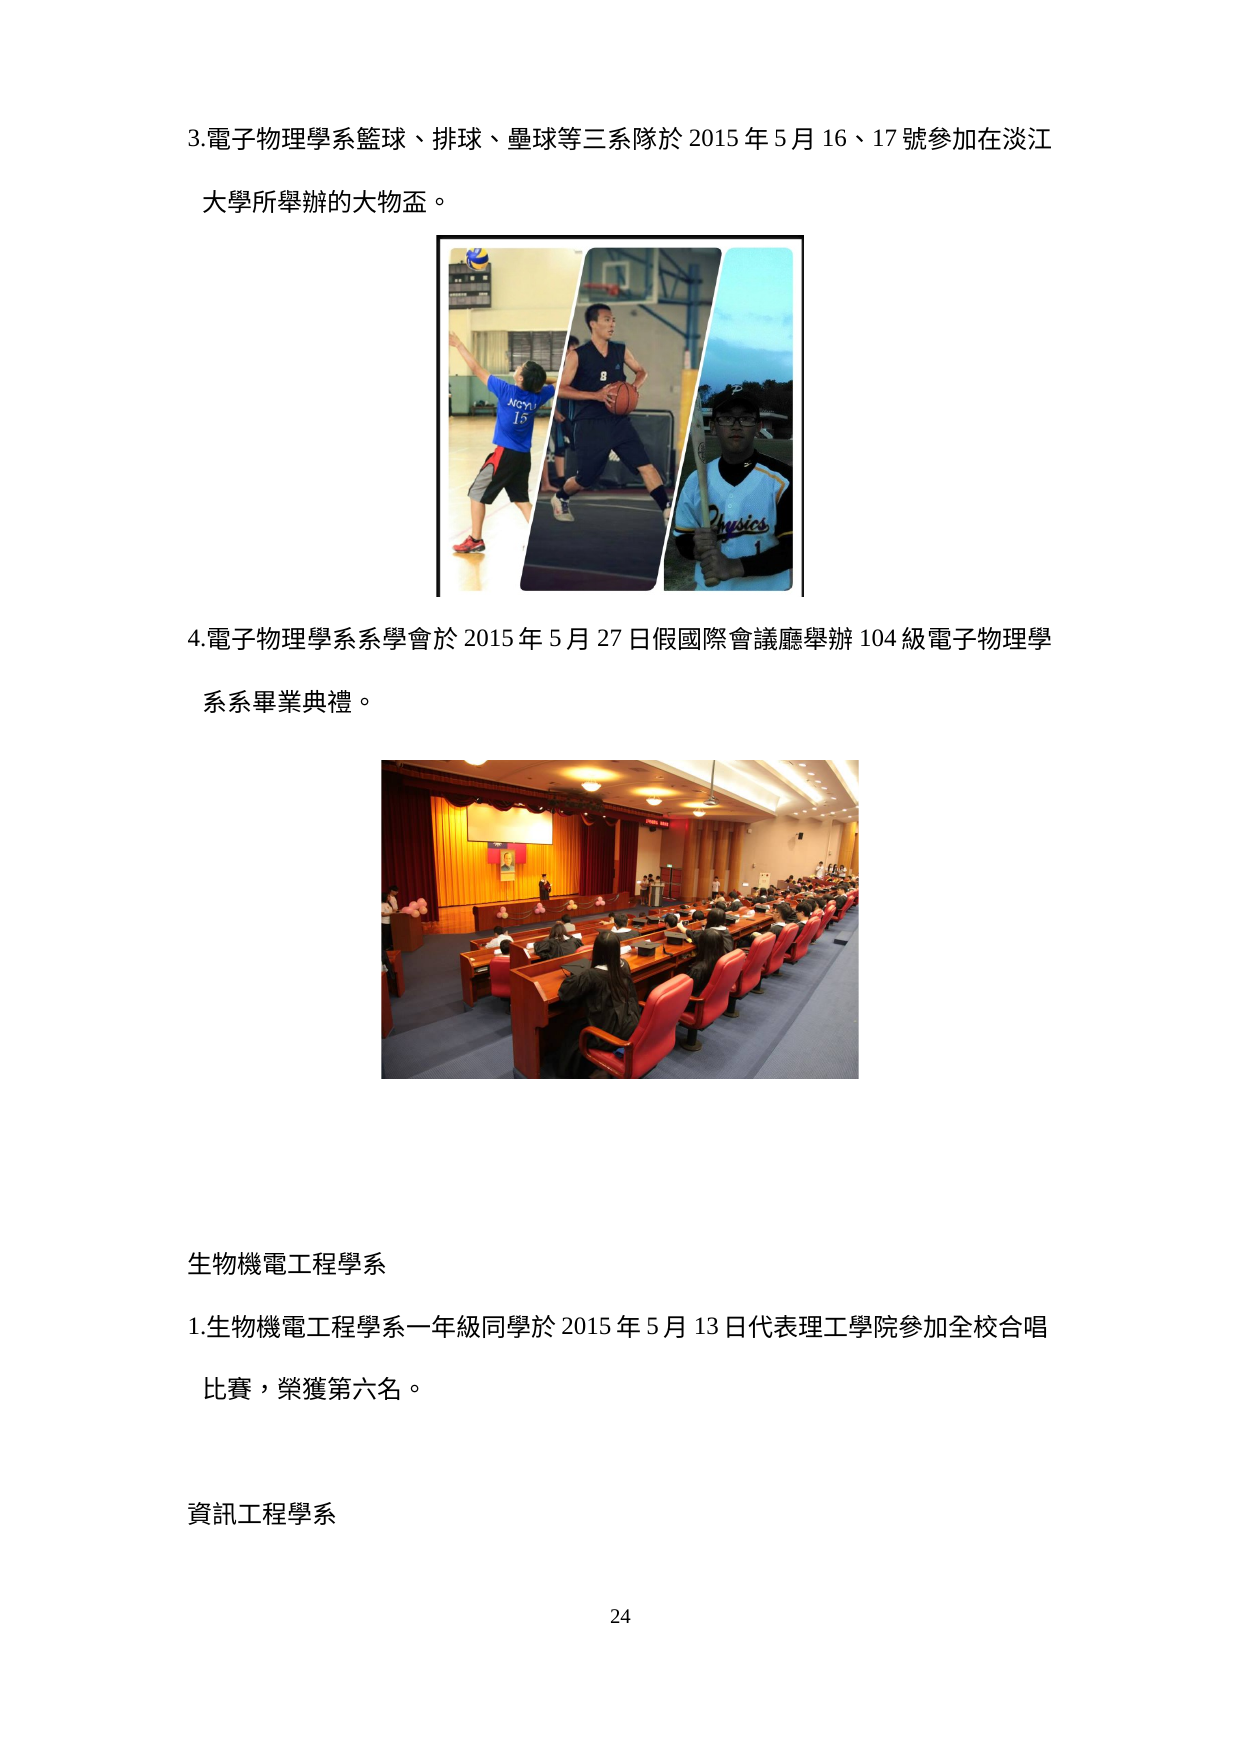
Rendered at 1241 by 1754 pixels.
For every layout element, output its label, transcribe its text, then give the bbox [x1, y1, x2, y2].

text 4.電子物理學系系學會於2015年5月27日假國際會議廳舉辦104級電子物理學系系畢業典禮。 [187, 596, 1053, 721]
text 生物機電工程學系 [187, 1221, 1053, 1284]
text 資訊工程學系 [187, 1471, 1053, 1534]
text 3.電子物理學系籃球、排球、壘球等三系隊於2015年5月16、17號參加在淡江大學所舉辦的大物盃。 [187, 96, 1053, 221]
text 1.生物機電工程學系一年級同學於2015年5月13日代表理工學院參加全校合唱比賽，榮獲第六名。 [187, 1284, 1053, 1409]
